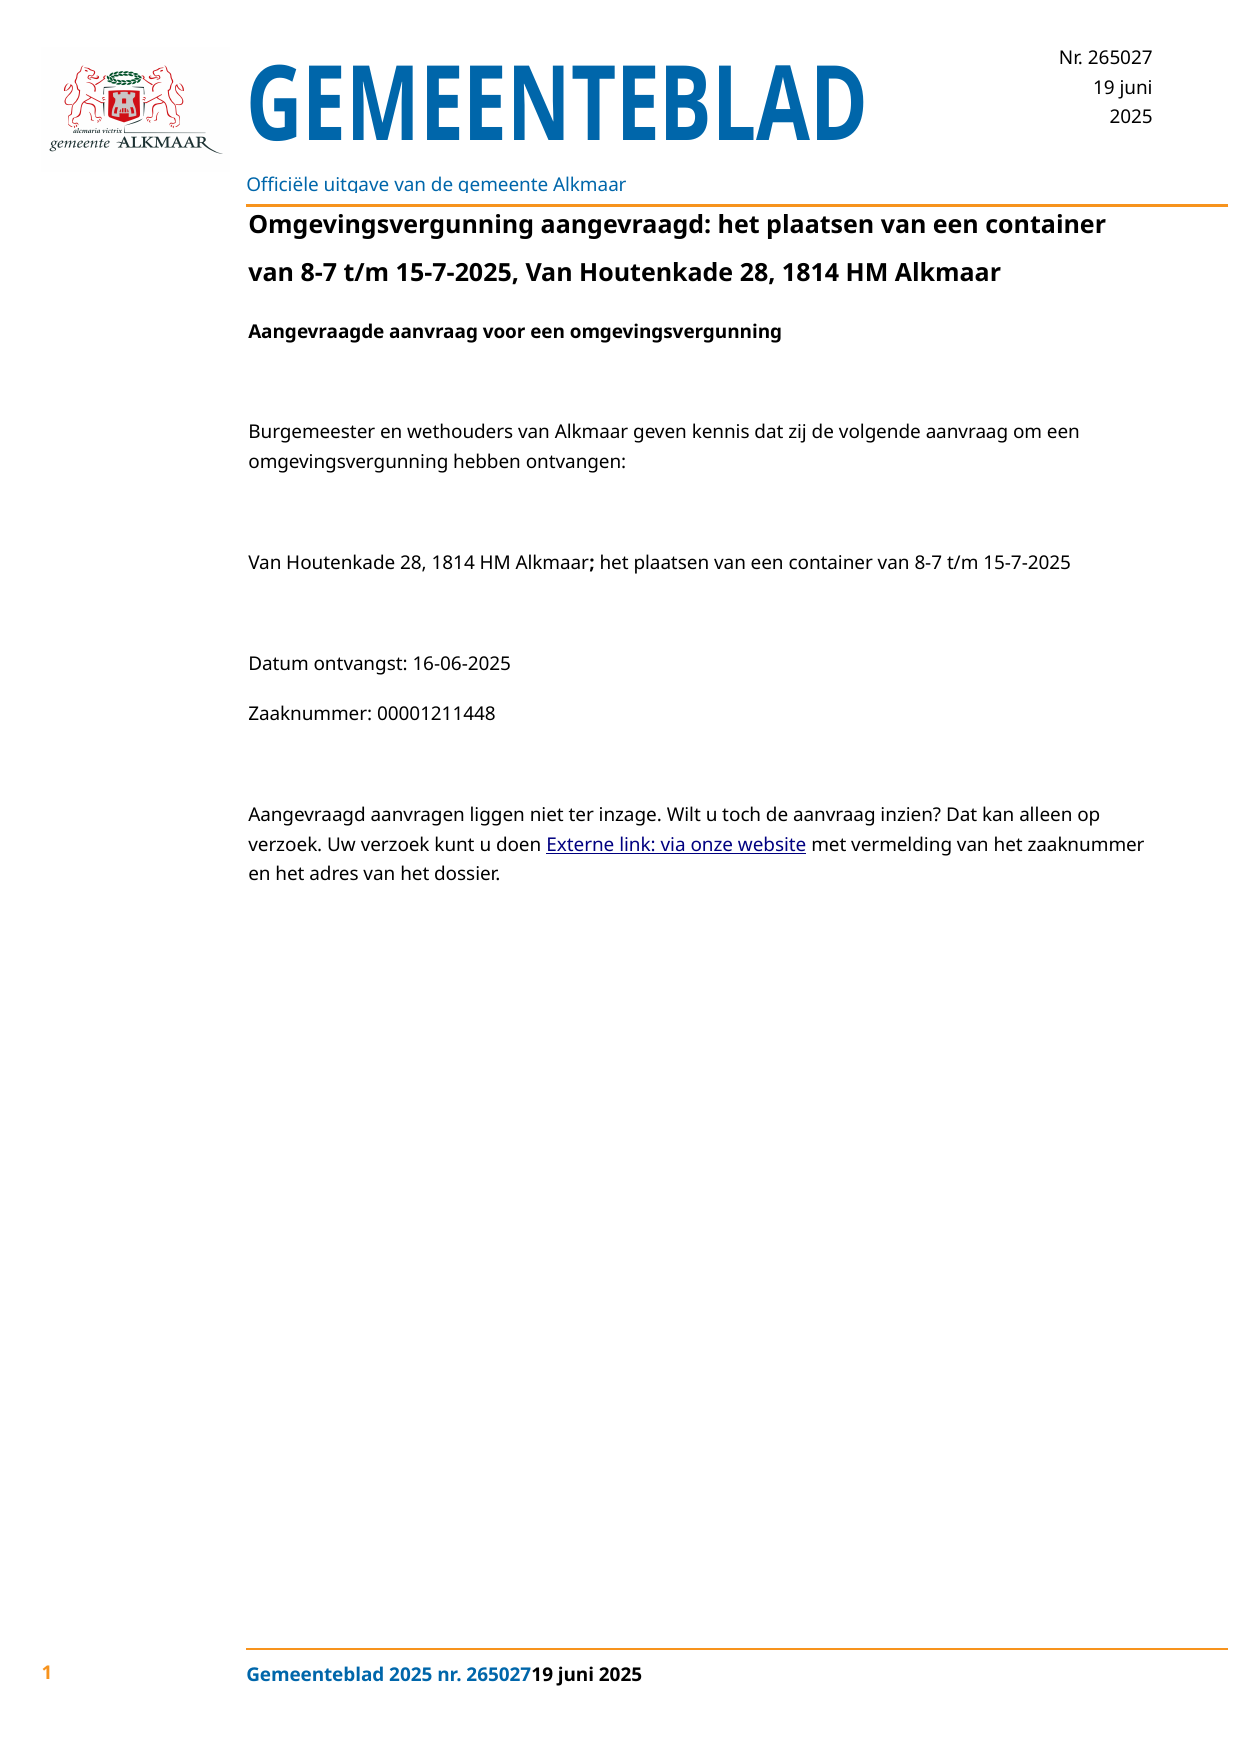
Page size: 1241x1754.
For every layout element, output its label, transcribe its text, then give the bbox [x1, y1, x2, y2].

text Omgevingsvergunning aangevraagd: het plaatsen van een container van 8-7 t/m 15-7-2025, Van Houtenkade 28, 1814 HM Alkmaar [248, 207, 1152, 288]
text Aangevraagde aanvraag voor een omgevingsvergunning [248, 318, 1152, 344]
picture [41, 47, 231, 172]
text Aangevraagd aanvragen liggen niet ter inzage. Wilt u toch de aanvraag inzien? Dat kan alleen op verzoek. Uw verzoek kunt u doen Externe link: via onze website met vermelding van het zaaknummer en het adres van het dossier. [248, 801, 1152, 886]
text Van Houtenkade 28, 1814 HM Alkmaar; het plaatsen van een container van 8-7 t/m 15-7-2025 [248, 549, 1152, 575]
text Burgemeester en wethouders van Alkmaar geven kennis dat zij de volgende aanvraag om een omgevingsvergunning hebben ontvangen: [248, 419, 1152, 474]
text Datum ontvangst: 16-06-2025 [248, 650, 1152, 676]
text Zaaknummer: 00001211448 [248, 700, 1152, 726]
